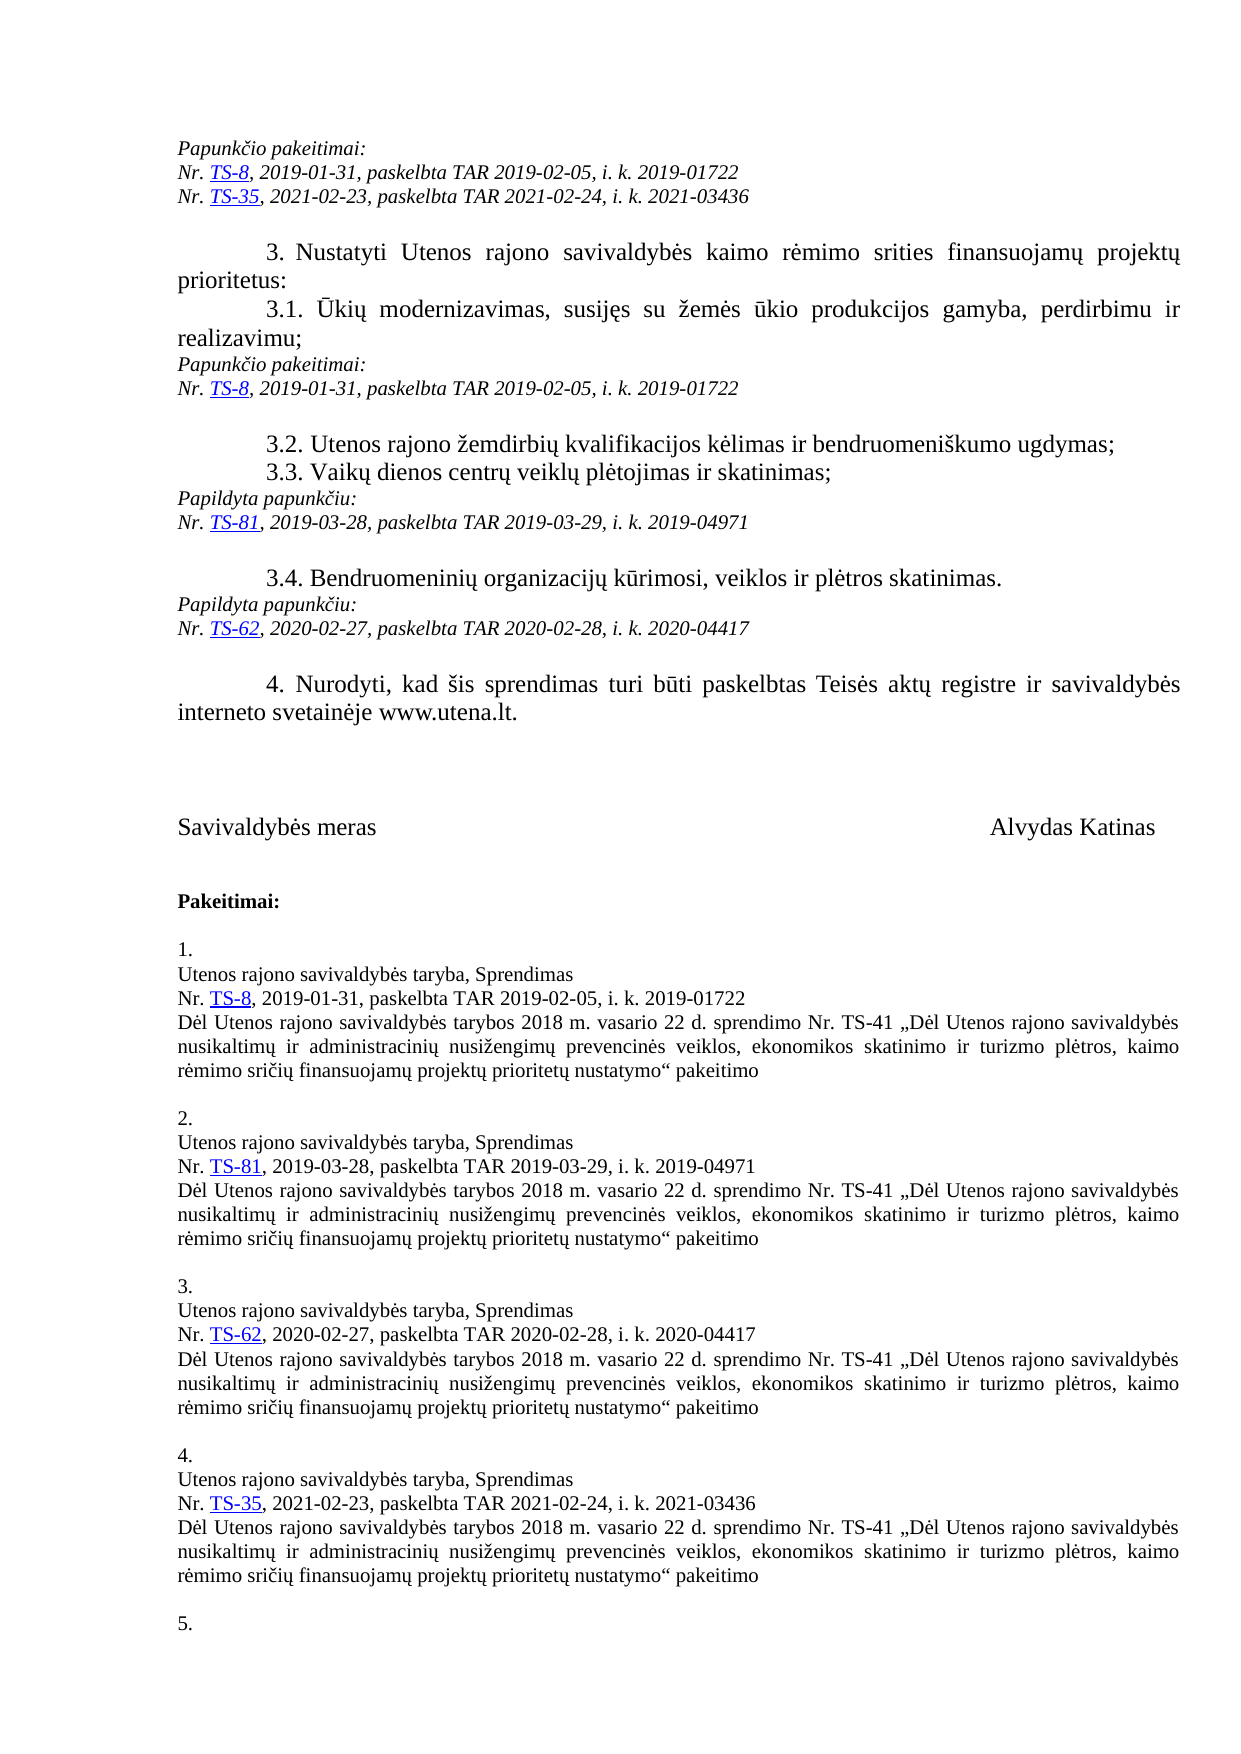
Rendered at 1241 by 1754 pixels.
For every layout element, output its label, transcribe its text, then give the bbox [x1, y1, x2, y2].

text Nr. TS-81, 2019-03-28, paskelbta TAR 2019-03-29, i. k. 2019-04971 [177, 1154, 1181, 1178]
text Dėl Utenos rajono savivaldybės tarybos 2018 m. vasario 22 d. sprendimo Nr. TS-41 „Dėl Utenos rajono savivaldybės nusikaltimų ir administracinių nusižengimų prevencinės veiklos, ekonomikos skatinimo ir turizmo plėtros, kaimo rėmimo sričių finansuojamų projektų prioritetų nustatymo“ pakeitimo [177, 1346, 1181, 1419]
text 3. Nustatyti Utenos rajono savivaldybės kaimo rėmimo srities finansuojamų projektų prioritetus: [177, 237, 1181, 294]
text Nr. TS-8, 2019-01-31, paskelbta TAR 2019-02-05, i. k. 2019-01722 [177, 376, 1181, 400]
text Dėl Utenos rajono savivaldybės tarybos 2018 m. vasario 22 d. sprendimo Nr. TS-41 „Dėl Utenos rajono savivaldybės nusikaltimų ir administracinių nusižengimų prevencinės veiklos, ekonomikos skatinimo ir turizmo plėtros, kaimo rėmimo sričių finansuojamų projektų prioritetų nustatymo“ pakeitimo [177, 1178, 1181, 1250]
text Nr. TS-8, 2019-01-31, paskelbta TAR 2019-02-05, i. k. 2019-01722 [177, 986, 1181, 1009]
text Nr. TS-81, 2019-03-28, paskelbta TAR 2019-03-29, i. k. 2019-04971 [177, 510, 1181, 534]
text 3.2. Utenos rajono žemdirbių kvalifikacijos kėlimas ir bendruomeniškumo ugdymas; [177, 429, 1181, 457]
text Papildyta papunkčiu: [177, 486, 1181, 510]
text 3.4. Bendruomeninių organizacijų kūrimosi, veiklos ir plėtros skatinimas. [177, 563, 1181, 592]
text 1. [177, 937, 1181, 961]
text 3.3. Vaikų dienos centrų veiklų plėtojimas ir skatinimas; [177, 457, 1181, 486]
text Papunkčio pakeitimai: [177, 136, 1181, 160]
text 3.1. Ūkių modernizavimas, susijęs su žemės ūkio produkcijos gamyba, perdirbimu ir realizavimu; [177, 294, 1181, 352]
text Utenos rajono savivaldybės taryba, Sprendimas [177, 1130, 1181, 1154]
text Nr. TS-35, 2021-02-23, paskelbta TAR 2021-02-24, i. k. 2021-03436 [177, 1491, 1181, 1515]
text 2. [177, 1106, 1181, 1130]
text Utenos rajono savivaldybės taryba, Sprendimas [177, 1298, 1181, 1322]
text 4. Nurodyti, kad šis sprendimas turi būti paskelbtas Teisės aktų registre ir savivaldybės interneto svetainėje www.utena.lt. [177, 669, 1181, 726]
text Pakeitimai: [177, 889, 1181, 913]
text Dėl Utenos rajono savivaldybės tarybos 2018 m. vasario 22 d. sprendimo Nr. TS-41 „Dėl Utenos rajono savivaldybės nusikaltimų ir administracinių nusižengimų prevencinės veiklos, ekonomikos skatinimo ir turizmo plėtros, kaimo rėmimo sričių finansuojamų projektų prioritetų nustatymo“ pakeitimo [177, 1515, 1181, 1587]
text Utenos rajono savivaldybės taryba, Sprendimas [177, 961, 1181, 986]
text Utenos rajono savivaldybės taryba, Sprendimas [177, 1467, 1181, 1491]
text Nr. TS-8, 2019-01-31, paskelbta TAR 2019-02-05, i. k. 2019-01722 [177, 160, 1181, 184]
text Savivaldybės meras Alvydas Katinas [177, 812, 1196, 841]
text Nr. TS-62, 2020-02-27, paskelbta TAR 2020-02-28, i. k. 2020-04417 [177, 1322, 1181, 1346]
text Nr. TS-35, 2021-02-23, paskelbta TAR 2021-02-24, i. k. 2021-03436 [177, 184, 1181, 208]
text Papildyta papunkčiu: [177, 592, 1181, 616]
text 5. [177, 1611, 1181, 1635]
text 4. [177, 1443, 1181, 1467]
text Nr. TS-62, 2020-02-27, paskelbta TAR 2020-02-28, i. k. 2020-04417 [177, 616, 1181, 640]
text Papunkčio pakeitimai: [177, 352, 1181, 376]
text Dėl Utenos rajono savivaldybės tarybos 2018 m. vasario 22 d. sprendimo Nr. TS-41 „Dėl Utenos rajono savivaldybės nusikaltimų ir administracinių nusižengimų prevencinės veiklos, ekonomikos skatinimo ir turizmo plėtros, kaimo rėmimo sričių finansuojamų projektų prioritetų nustatymo“ pakeitimo [177, 1009, 1181, 1082]
text 3. [177, 1274, 1181, 1298]
